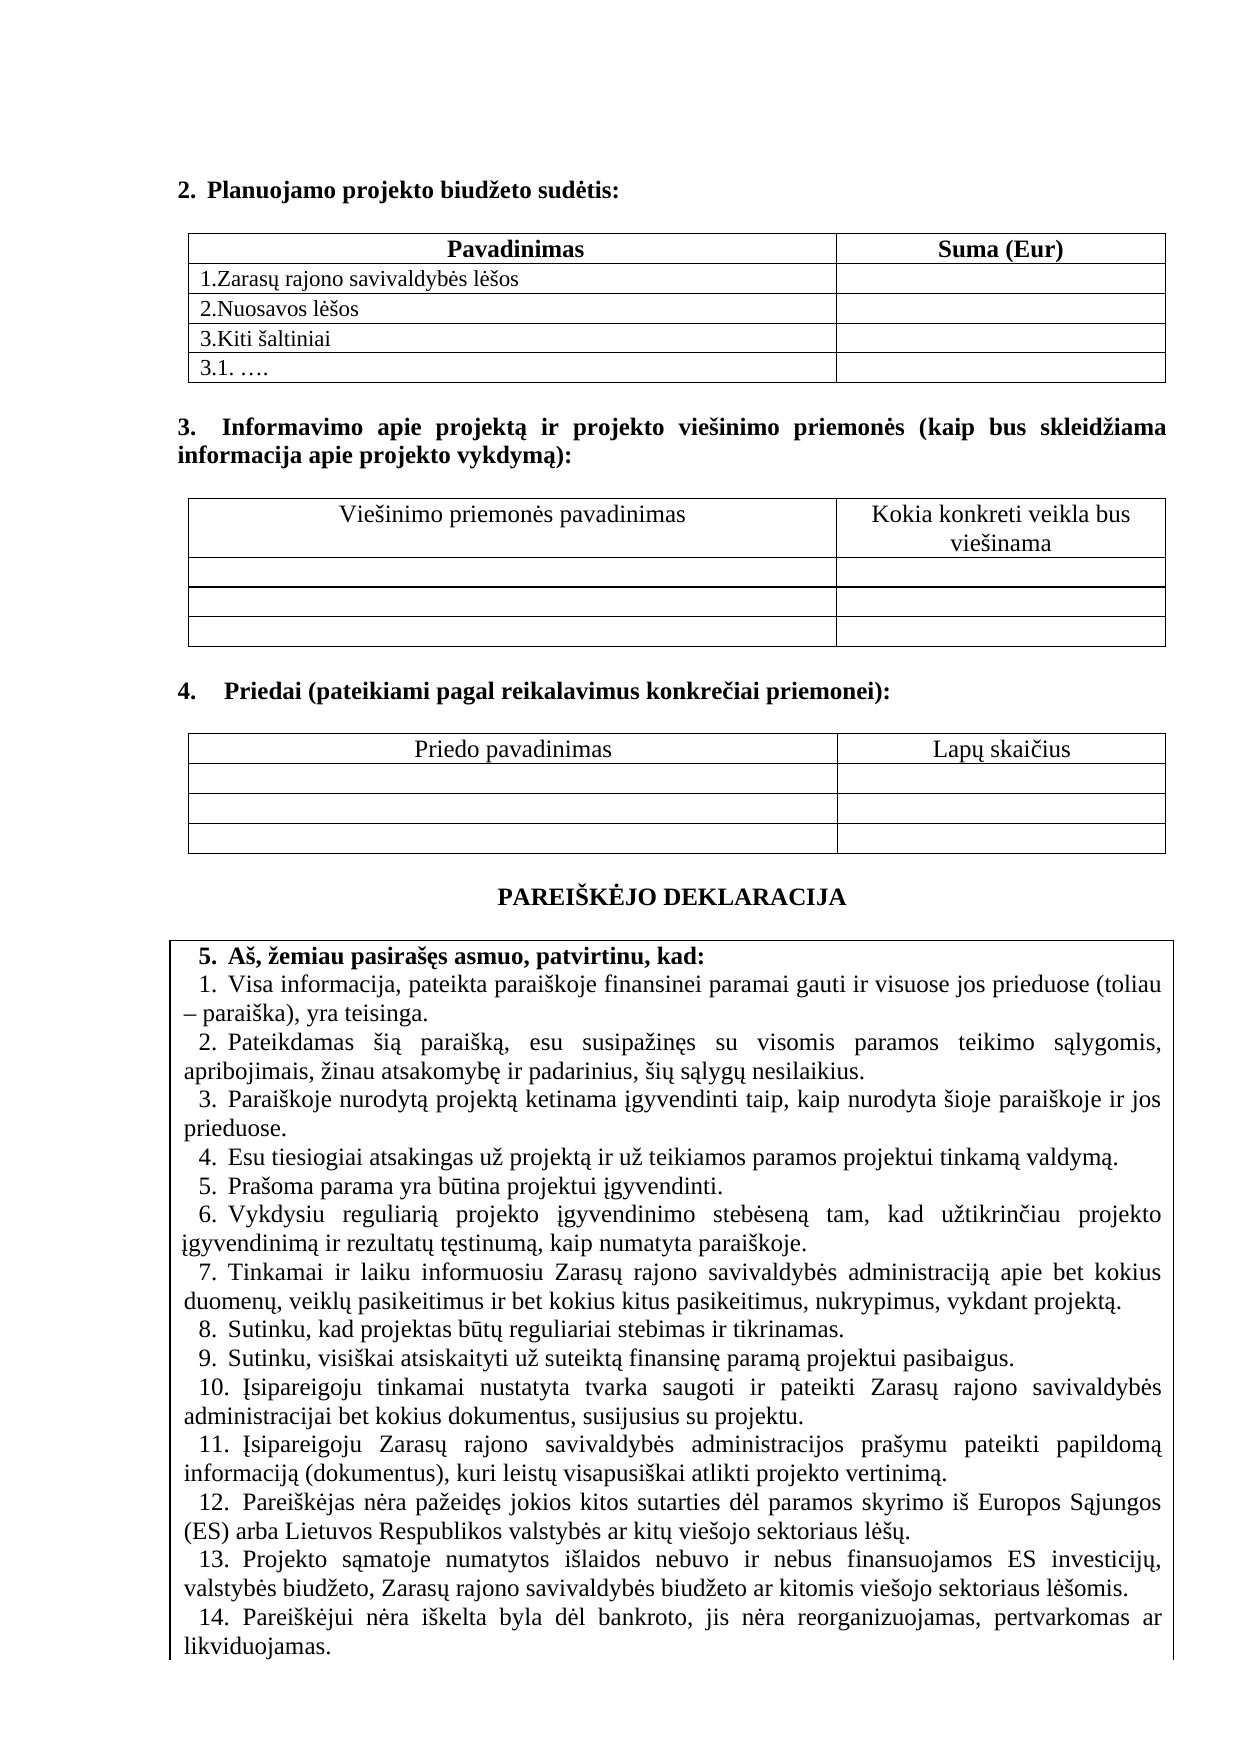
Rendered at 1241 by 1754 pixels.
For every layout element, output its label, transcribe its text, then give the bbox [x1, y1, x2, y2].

text 3. Informavimo apie projektą ir projekto viešinimo priemonės (kaip bus skleidžiama informacija apie projekto vykdymą): [177, 412, 1167, 469]
table_cell [837, 617, 1165, 646]
table_header Priedo pavadinimas [189, 734, 837, 763]
table_cell [189, 824, 837, 852]
table_cell [189, 588, 836, 616]
table_header Lapų skaičius [838, 734, 1165, 763]
table_cell [189, 617, 836, 646]
table_cell 2.Nuosavos lėšos [189, 294, 836, 322]
table_cell [837, 264, 1165, 293]
table_cell [838, 764, 1165, 793]
table_cell [837, 353, 1165, 382]
table_header Viešinimo priemonės pavadinimas [189, 499, 836, 557]
table_cell [189, 794, 837, 823]
text 2. Planuojamo projekto biudžeto sudėtis: [177, 176, 1167, 204]
table_cell [837, 294, 1165, 322]
table_header Pavadinimas [189, 234, 836, 263]
table_header Suma (Eur) [837, 234, 1165, 263]
table_cell [189, 764, 837, 793]
table_cell [837, 558, 1165, 586]
table_cell 3.Kiti šaltiniai [189, 324, 836, 352]
table_cell [838, 794, 1165, 823]
table_cell 3.1. …. [189, 353, 836, 382]
table_cell [837, 588, 1165, 616]
table_header 5. Aš, žemiau pasirašęs asmuo, patvirtinu, kad: 1. Visa informacija, pateikta paraiškoje finansinei paramai gauti ir visuose jos prieduose (toliau – paraiška), yra teisinga. 2. Pateikdamas šią paraišką, esu susipažinęs su visomis paramos teikimo sąlygomis, apribojimais, žinau atsakomybę ir padarinius, šių sąlygų nesilaikius. 3. Paraiškoje nurodytą projektą ketinama įgyvendinti taip, kaip nurodyta šioje paraiškoje ir jos prieduose. 4. Esu tiesiogiai atsakingas už projektą ir už teikiamos paramos projektui tinkamą valdymą. 5. Prašoma parama yra būtina projektui įgyvendinti. 6. Vykdysiu reguliarią projekto įgyvendinimo stebėseną tam, kad užtikrinčiau projekto įgyvendinimą ir rezultatų tęstinumą, kaip numatyta paraiškoje. 7. Tinkamai ir laiku informuosiu Zarasų rajono savivaldybės administraciją apie bet kokius duomenų, veiklų pasikeitimus ir bet kokius kitus pasikeitimus, nukrypimus, vykdant projektą. 8. Sutinku, kad projektas būtų reguliariai stebimas ir tikrinamas. 9. Sutinku, visiškai atsiskaityti už suteiktą finansinę paramą projektui pasibaigus. 10. Įsipareigoju tinkamai nustatyta tvarka saugoti ir pateikti Zarasų rajono savivaldybės administracijai bet kokius dokumentus, susijusius su projektu. 11. Įsipareigoju Zarasų rajono savivaldybės administracijos prašymu pateikti papildomą informaciją (dokumentus), kuri leistų visapusiškai atlikti projekto vertinimą. 12. Pareiškėjas nėra pažeidęs jokios kitos sutarties dėl paramos skyrimo iš Europos Sąjungos (ES) arba Lietuvos Respublikos valstybės ar kitų viešojo sektoriaus lėšų. 13. Projekto sąmatoje numatytos išlaidos nebuvo ir nebus finansuojamos ES investicijų, valstybės biudžeto, Zarasų rajono savivaldybės biudžeto ar kitomis viešojo sektoriaus lėšomis. 14. Pareiškėjui nėra iškelta byla dėl bankroto, jis nėra reorganizuojamas, pertvarkomas ar likviduojamas. [171, 941, 1173, 1659]
table_cell [189, 558, 836, 586]
table_header Kokia konkreti veikla bus viešinama [837, 499, 1165, 557]
text 4. Priedai (pateikiami pagal reikalavimus konkrečiai priemonei): [177, 676, 1167, 704]
text PAREIŠKĖJO DEKLARACIJA [177, 882, 1167, 911]
table_cell [837, 324, 1165, 352]
table_cell [838, 824, 1165, 852]
table_cell 1.Zarasų rajono savivaldybės lėšos [189, 264, 836, 293]
